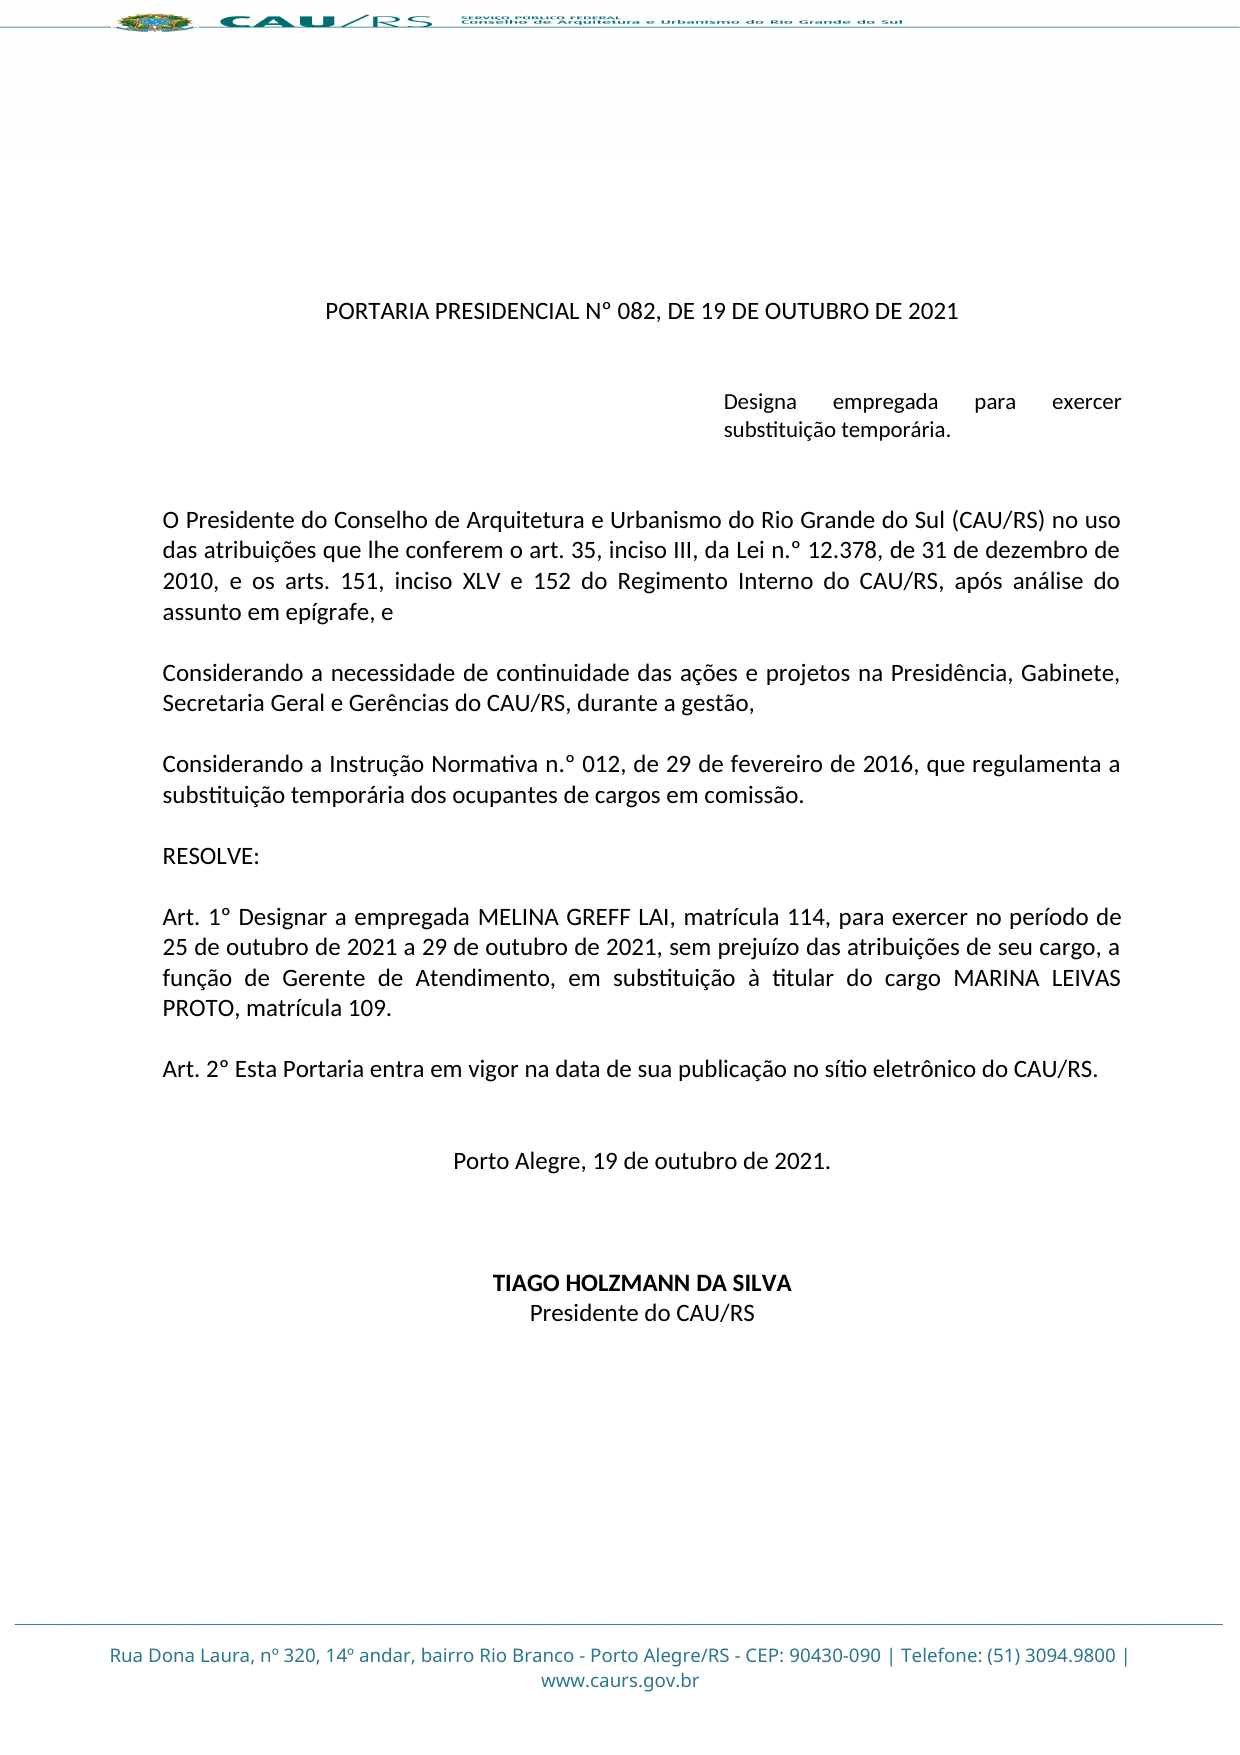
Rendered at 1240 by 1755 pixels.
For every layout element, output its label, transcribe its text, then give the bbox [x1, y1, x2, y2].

text O Presidente do Conselho de Arquitetura e Urbanismo do Rio Grande do Sul (CAU/RS) no uso das atribuições que lhe conferem o art. 35, inciso III, da Lei n.º 12.378, de 31 de dezembro de 2010, e os arts. 151, inciso XLV e 152 do Regimento Interno do CAU/RS, após análise do assunto em epígrafe, e [162, 504, 1122, 626]
text PORTARIA PRESIDENCIAL Nº 082, DE 19 DE OUTUBRO DE 2021 [162, 295, 1122, 326]
text Designa empregada para exercer substituição temporária. [723, 387, 1122, 443]
text Considerando a Instrução Normativa n.º 012, de 29 de fevereiro de 2016, que regulamenta a substituição temporária dos ocupantes de cargos em comissão. [162, 748, 1122, 809]
text Art. 1º Designar a empregada MELINA GREFF LAI, matrícula 114, para exercer no período de 25 de outubro de 2021 a 29 de outubro de 2021, sem prejuízo das atribuições de seu cargo, a função de Gerente de Atendimento, em substituição à titular do cargo MARINA LEIVAS PROTO, matrícula 109. [162, 901, 1122, 1023]
text RESOLVE: [162, 840, 1122, 870]
text Porto Alegre, 19 de outubro de 2021. [162, 1145, 1122, 1176]
text Art. 2º Esta Portaria entra em vigor na data de sua publicação no sítio eletrônico do CAU/RS. [162, 1053, 1122, 1084]
text Considerando a necessidade de continuidade das ações e projetos na Presidência, Gabinete, Secretaria Geral e Gerências do CAU/RS, durante a gestão, [162, 657, 1122, 718]
text TIAGO HOLZMANN DA SILVA [162, 1267, 1122, 1298]
text Presidente do CAU/RS [162, 1298, 1122, 1328]
